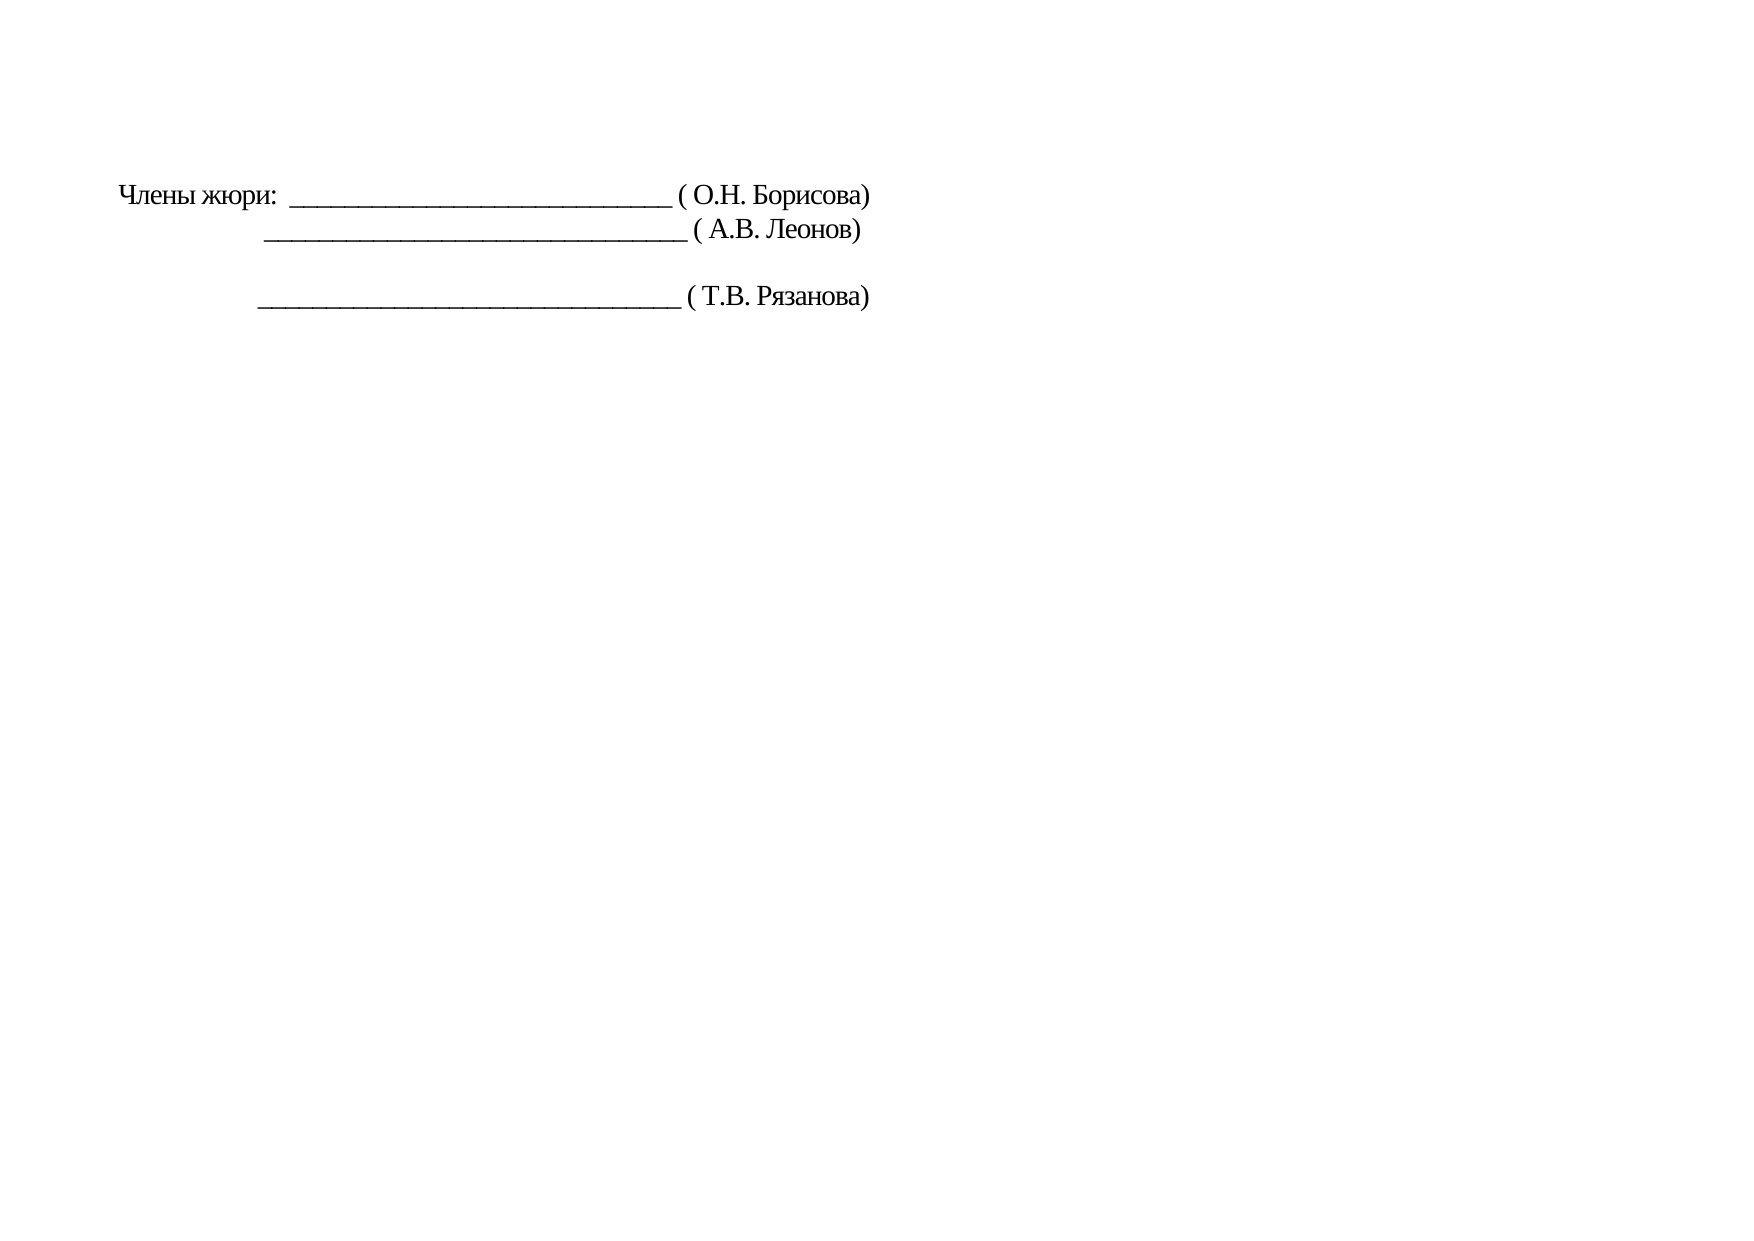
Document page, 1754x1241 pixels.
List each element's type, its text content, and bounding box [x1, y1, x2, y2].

text _______________________________ ( Т.В. Рязанова) [118, 278, 1636, 311]
text _______________________________ ( А.В. Леонов) [118, 211, 1636, 244]
text Члены жюри: ____________________________ ( О.Н. Борисова) [118, 177, 1636, 211]
